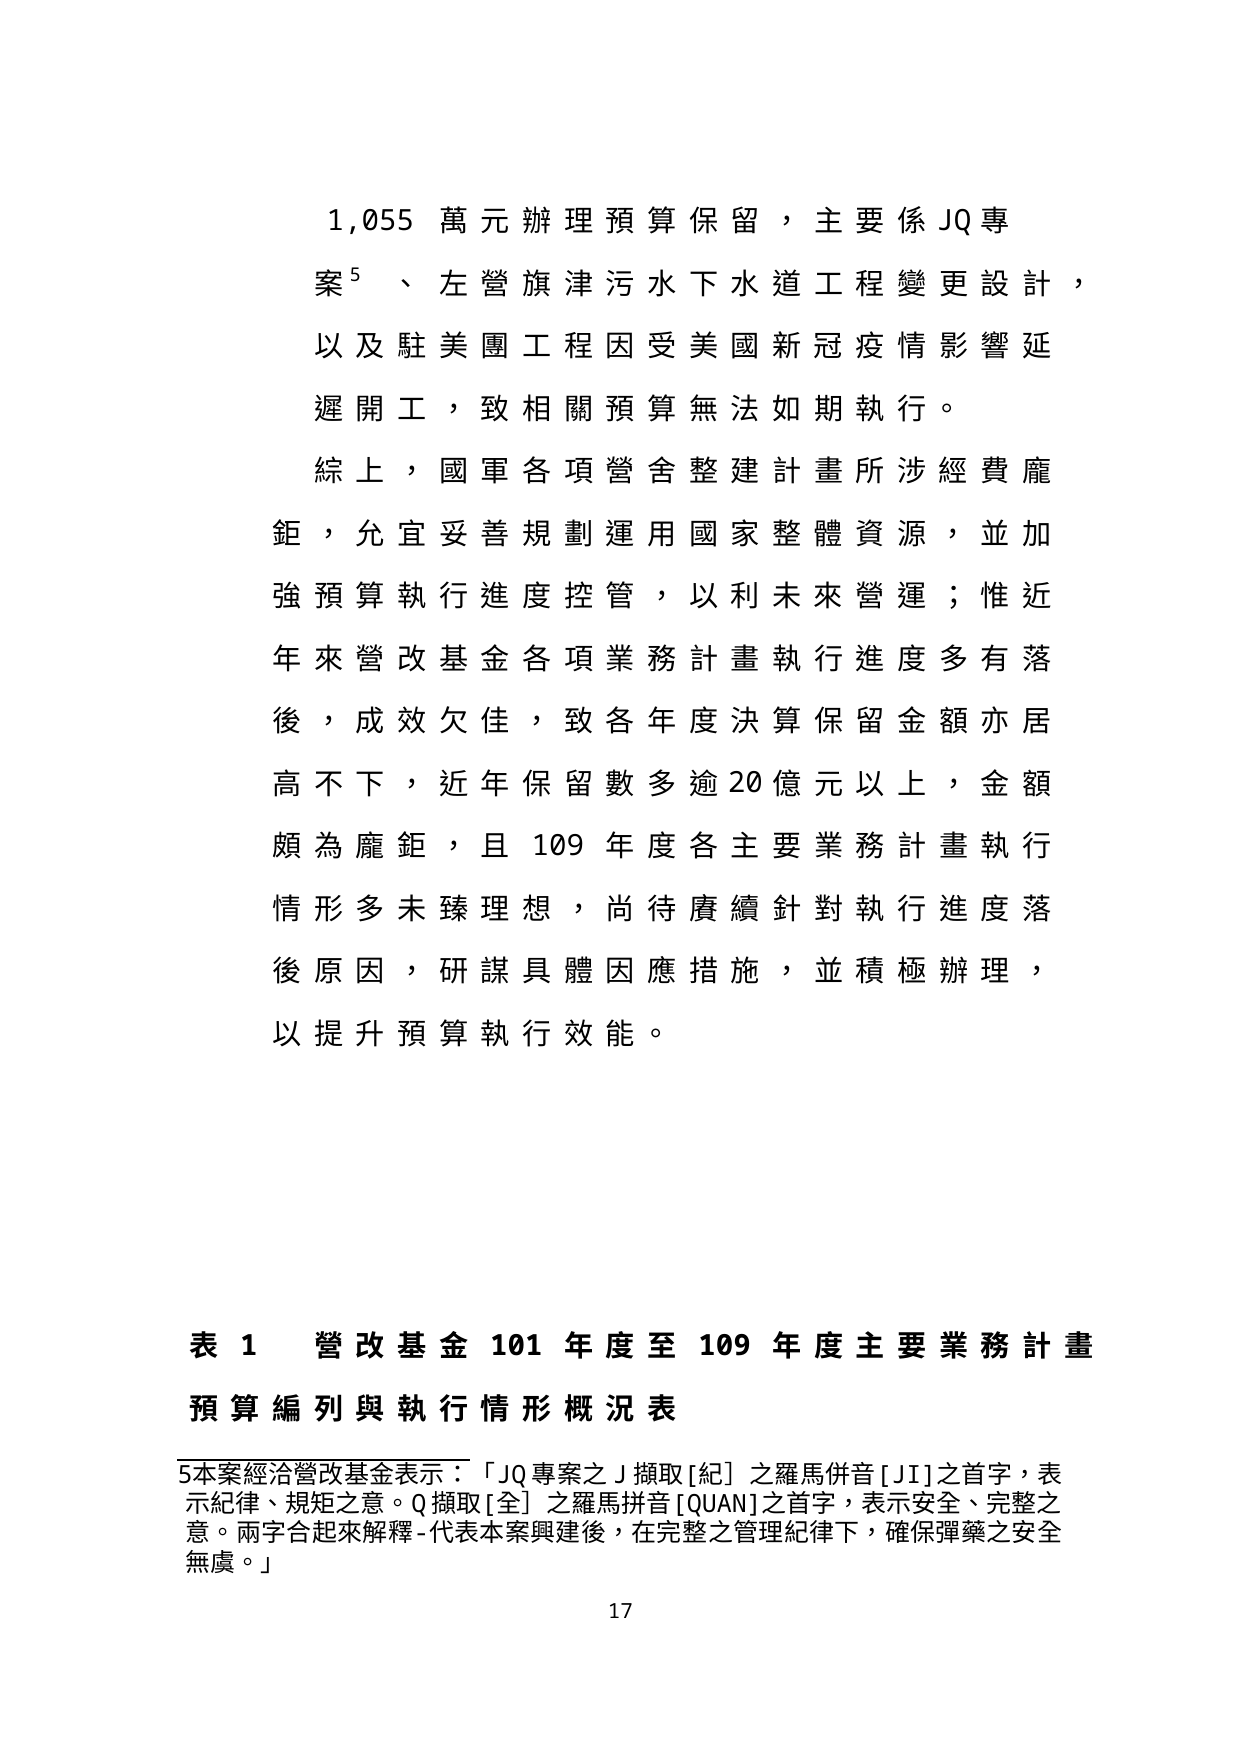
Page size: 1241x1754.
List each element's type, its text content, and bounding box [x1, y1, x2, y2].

text 本案經洽營改基金表示：「JQ專案之J擷取[紀］之羅馬併音[JI]之首字，表示紀律、規矩之意。Q擷取[全］之羅馬拼音[QUAN]之首字，表示安全、完整之意。兩字合起來解釋-代表本案興建後，在完整之管理紀律下，確保彈藥之安全無虞。」 [177, 1460, 1063, 1577]
text 3.工程及設施整建計畫：109年度可用預算數18億9,160萬8千元，執行數12億7,670萬1千元，執行率67.49%。未支用預算計6億1,490萬7千元，其中6億1,055萬元辦理預算保留，主要係JQ專案、左營旗津污水下水道工程變更設計，以及駐美團工程因受美國新冠疫情影響延遲開工，致相關預算無法如期執行。 [271, 177, 1058, 427]
text 表1 營改基金101年度至109年度主要業務計畫預算編列與執行情形概況表 [109, 1302, 1117, 1427]
text 綜上，國軍各項營舍整建計畫所涉經費龐鉅，允宜妥善規劃運用國家整體資源，並加強預算執行進度控管，以利未來營運；惟近年來營改基金各項業務計畫執行進度多有落後，成效欠佳，致各年度決算保留金額亦居高不下，近年保留數多逾20億元以上，金額頗為龐鉅，且109年度各主要業務計畫執行情形多未臻理想，尚待賡續針對執行進度落後原因，研謀具體因應措施，並積極辦理，以提升預算執行效能。 [242, 427, 1058, 1052]
